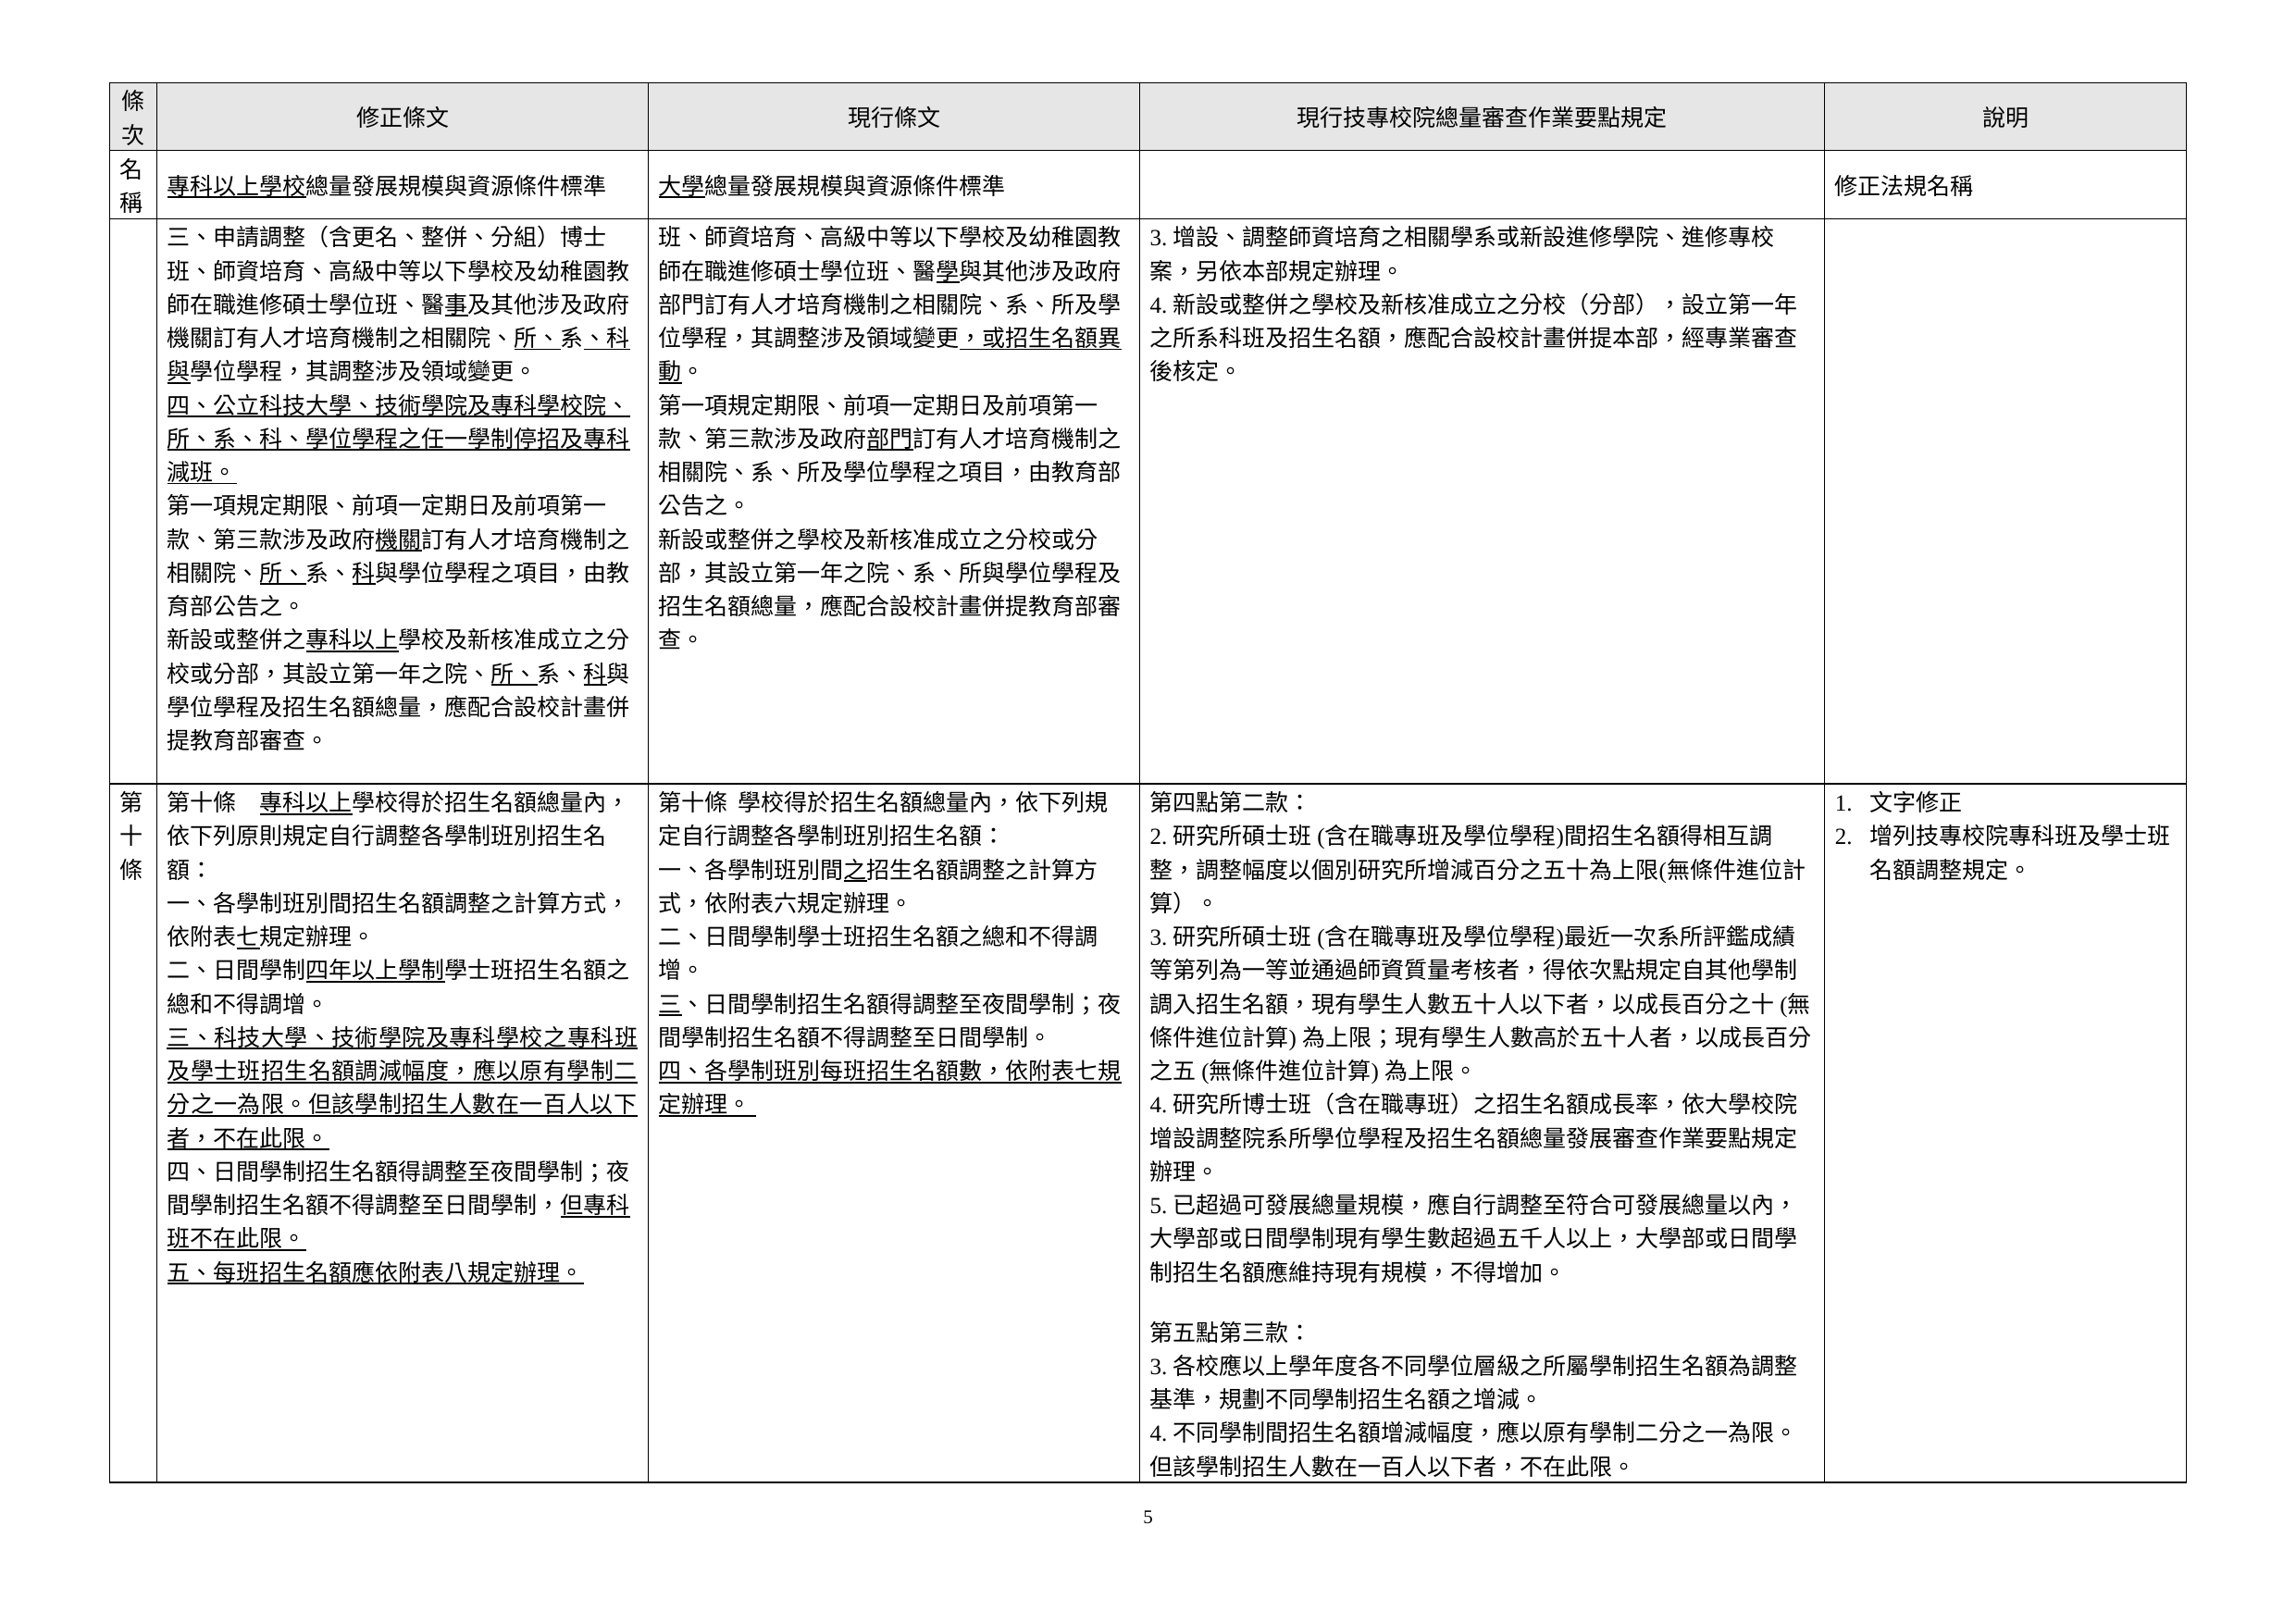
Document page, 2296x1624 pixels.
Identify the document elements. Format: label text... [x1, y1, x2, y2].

table_cell [1825, 219, 2186, 783]
table_header 條次 [110, 83, 156, 150]
table_cell 班、師資培育、高級中等以下學校及幼稚園教師在職進修碩士學位班、醫學與其他涉及政府部門訂有人才培育機制之相關院、系、所及學位學程，其調整涉及領域變更，或招生名額異動。 第一項規定期限、前項一定期日及前項第一款、第三款涉及政府部門訂有人才培育機制之相關院、系、所及學位學程之項目，由教育部公告之。 新設或整併之學校及新核准成立之分校或分部，其設立第一年之院、系、所與學位學程及招生名額總量，應配合設校計畫併提教育部審查。 [649, 219, 1139, 783]
table_cell 大學總量發展規模與資源條件標準 [649, 151, 1139, 218]
table_cell 專科以上學校總量發展規模與資源條件標準 [157, 151, 648, 218]
table_header 修正條文 [157, 83, 648, 150]
table_cell 三、申請調整（含更名、整併、分組）博士班、師資培育、高級中等以下學校及幼稚園教師在職進修碩士學位班、醫事及其他涉及政府機關訂有人才培育機制之相關院、所、系、科與學位學程，其調整涉及領域變更。 四、公立科技大學、技術學院及專科學校院、所、系、科、學位學程之任一學制停招及專科減班。 第一項規定期限、前項一定期日及前項第一款、第三款涉及政府機關訂有人才培育機制之相關院、所、系、科與學位學程之項目，由教育部公告之。 新設或整併之專科以上學校及新核准成立之分校或分部，其設立第一年之院、所、系、科與學位學程及招生名額總量，應配合設校計畫併提教育部審查。 [157, 219, 648, 783]
table_header 說明 [1825, 83, 2186, 150]
table_cell 名稱 [110, 151, 156, 218]
table_header 現行條文 [649, 83, 1139, 150]
table_header 第四點第二款： 2. 研究所碩士班 (含在職專班及學位學程)間招生名額得相互調整，調整幅度以個別研究所增減百分之五十為上限(無條件進位計算）。 3. 研究所碩士班 (含在職專班及學位學程)最近一次系所評鑑成績等第列為一等並通過師資質量考核者，得依次點規定自其他學制調入招生名額，現有學生人數五十人以下者，以成長百分之十 (無條件進位計算) 為上限；現有學生人數高於五十人者，以成長百分之五 (無條件進位計算) 為上限。 4. 研究所博士班（含在職專班）之招生名額成長率，依大學校院增設調整院系所學位學程及招生名額總量發展審查作業要點規定辦理。 5. 已超過可發展總量規模，應自行調整至符合可發展總量以內，大學部或日間學制現有學生數超過五千人以上，大學部或日間學制招生名額應維持現有規模，不得增加。 第五點第三款： 3. 各校應以上學年度各不同學位層級之所屬學制招生名額為調整基準，規劃不同學制招生名額之增減。 4. 不同學制間招生名額增減幅度，應以原有學制二分之一為限。但該學制招生人數在一百人以下者，不在此限。 [1140, 785, 1824, 1481]
table_header 現行技專校院總量審查作業要點規定 [1140, 83, 1824, 150]
table_cell 修正法規名稱 [1825, 151, 2186, 218]
table_cell [110, 219, 156, 783]
table_header 文字修正 增列技專校院專科班及學士班名額調整規定。 [1825, 785, 2186, 1481]
table_header 第十條 [110, 785, 156, 1481]
table_cell 3. 增設、調整師資培育之相關學系或新設進修學院、進修專校案，另依本部規定辦理。 4. 新設或整併之學校及新核准成立之分校（分部），設立第一年之所系科班及招生名額，應配合設校計畫併提本部，經專業審查後核定。 [1140, 219, 1824, 783]
table_cell [1140, 151, 1824, 218]
table_header 第十條 專科以上學校得於招生名額總量內，依下列原則規定自行調整各學制班別招生名額： 一、各學制班別間招生名額調整之計算方式，依附表七規定辦理。 二、日間學制四年以上學制學士班招生名額之總和不得調增。 三、科技大學、技術學院及專科學校之專科班及學士班招生名額調減幅度，應以原有學制二分之一為限。但該學制招生人數在一百人以下者，不在此限。 四、日間學制招生名額得調整至夜間學制；夜間學制招生名額不得調整至日間學制，但專科班不在此限。 五、每班招生名額應依附表八規定辦理。 [157, 785, 648, 1481]
table_header 第十條 學校得於招生名額總量內，依下列規定自行調整各學制班別招生名額： 一、各學制班別間之招生名額調整之計算方式，依附表六規定辦理。 二、日間學制學士班招生名額之總和不得調增。 三、日間學制招生名額得調整至夜間學制；夜間學制招生名額不得調整至日間學制。 四、各學制班別每班招生名額數，依附表七規定辦理。 [649, 785, 1139, 1481]
